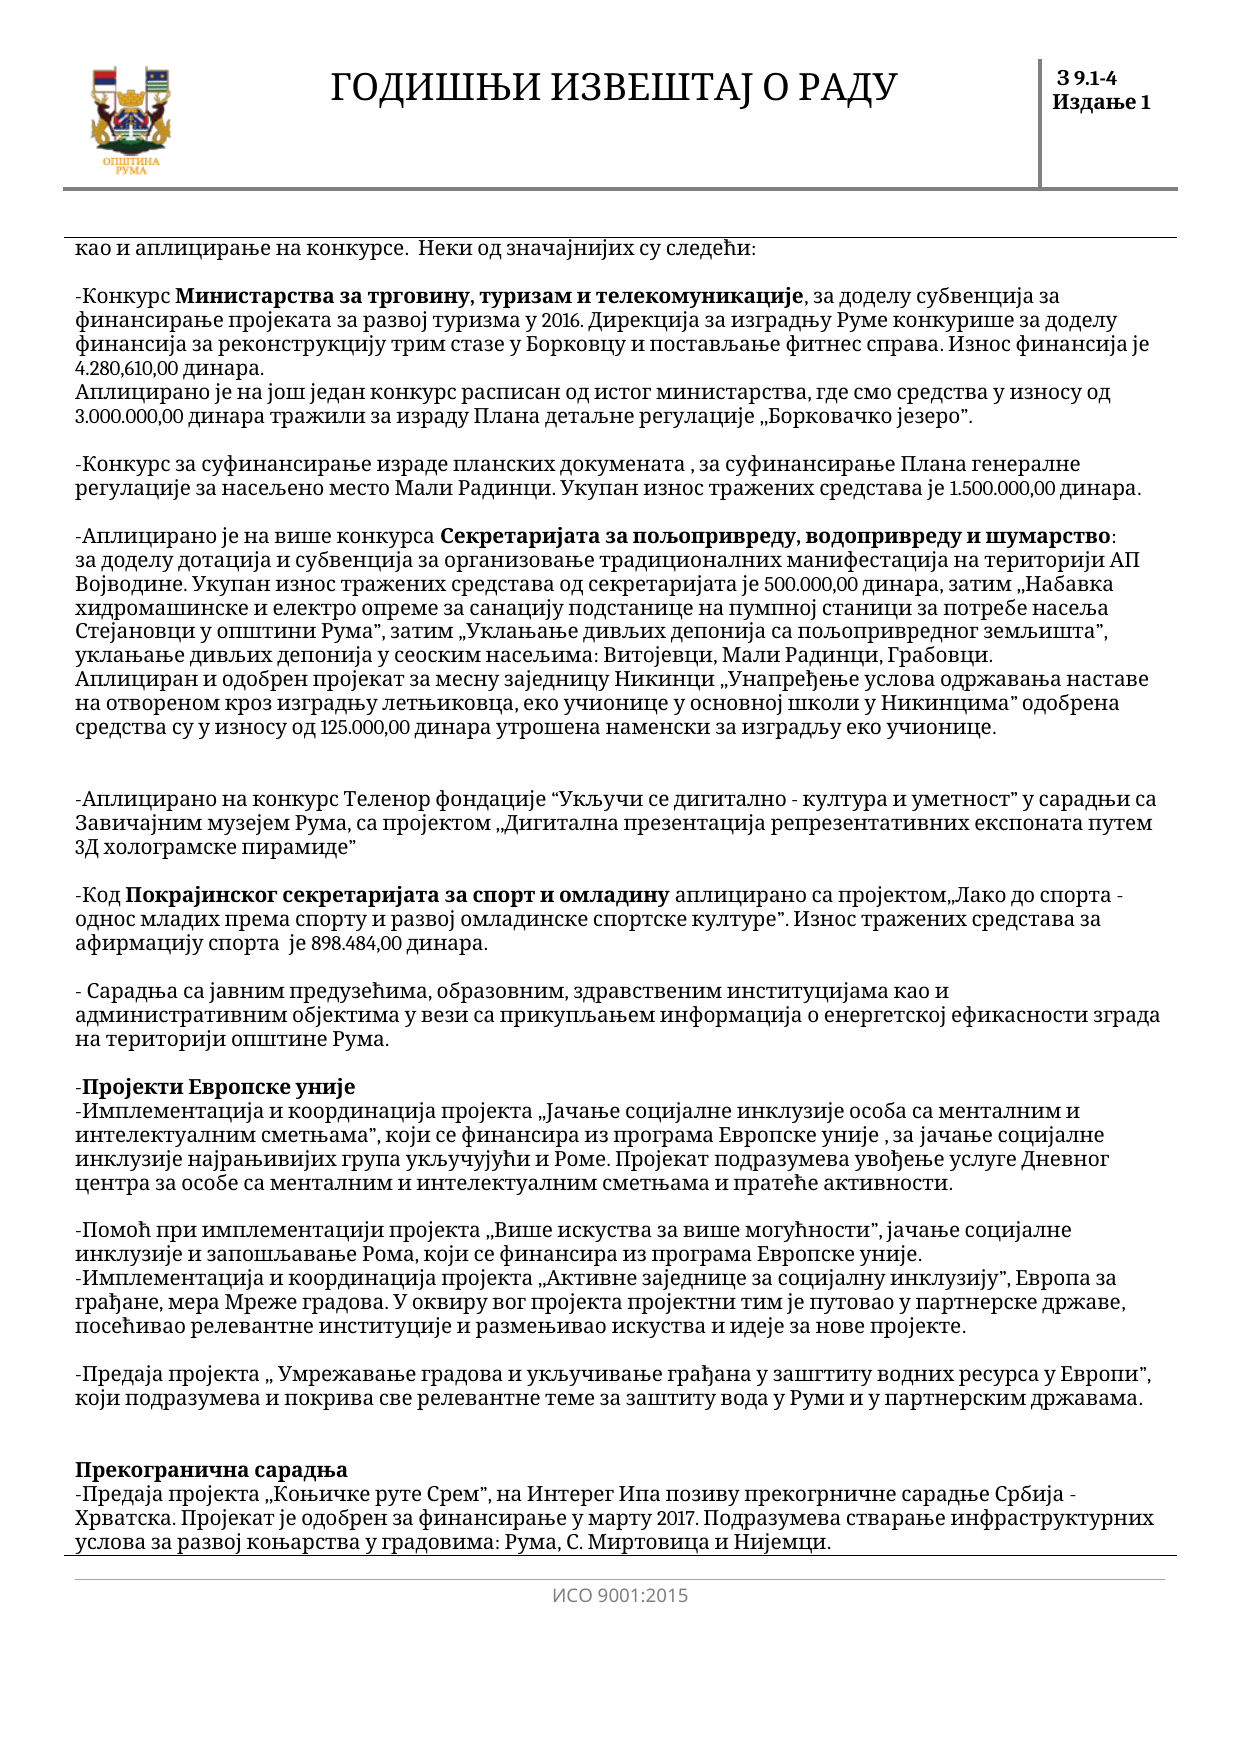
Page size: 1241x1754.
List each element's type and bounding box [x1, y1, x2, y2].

picture [75, 66, 188, 179]
